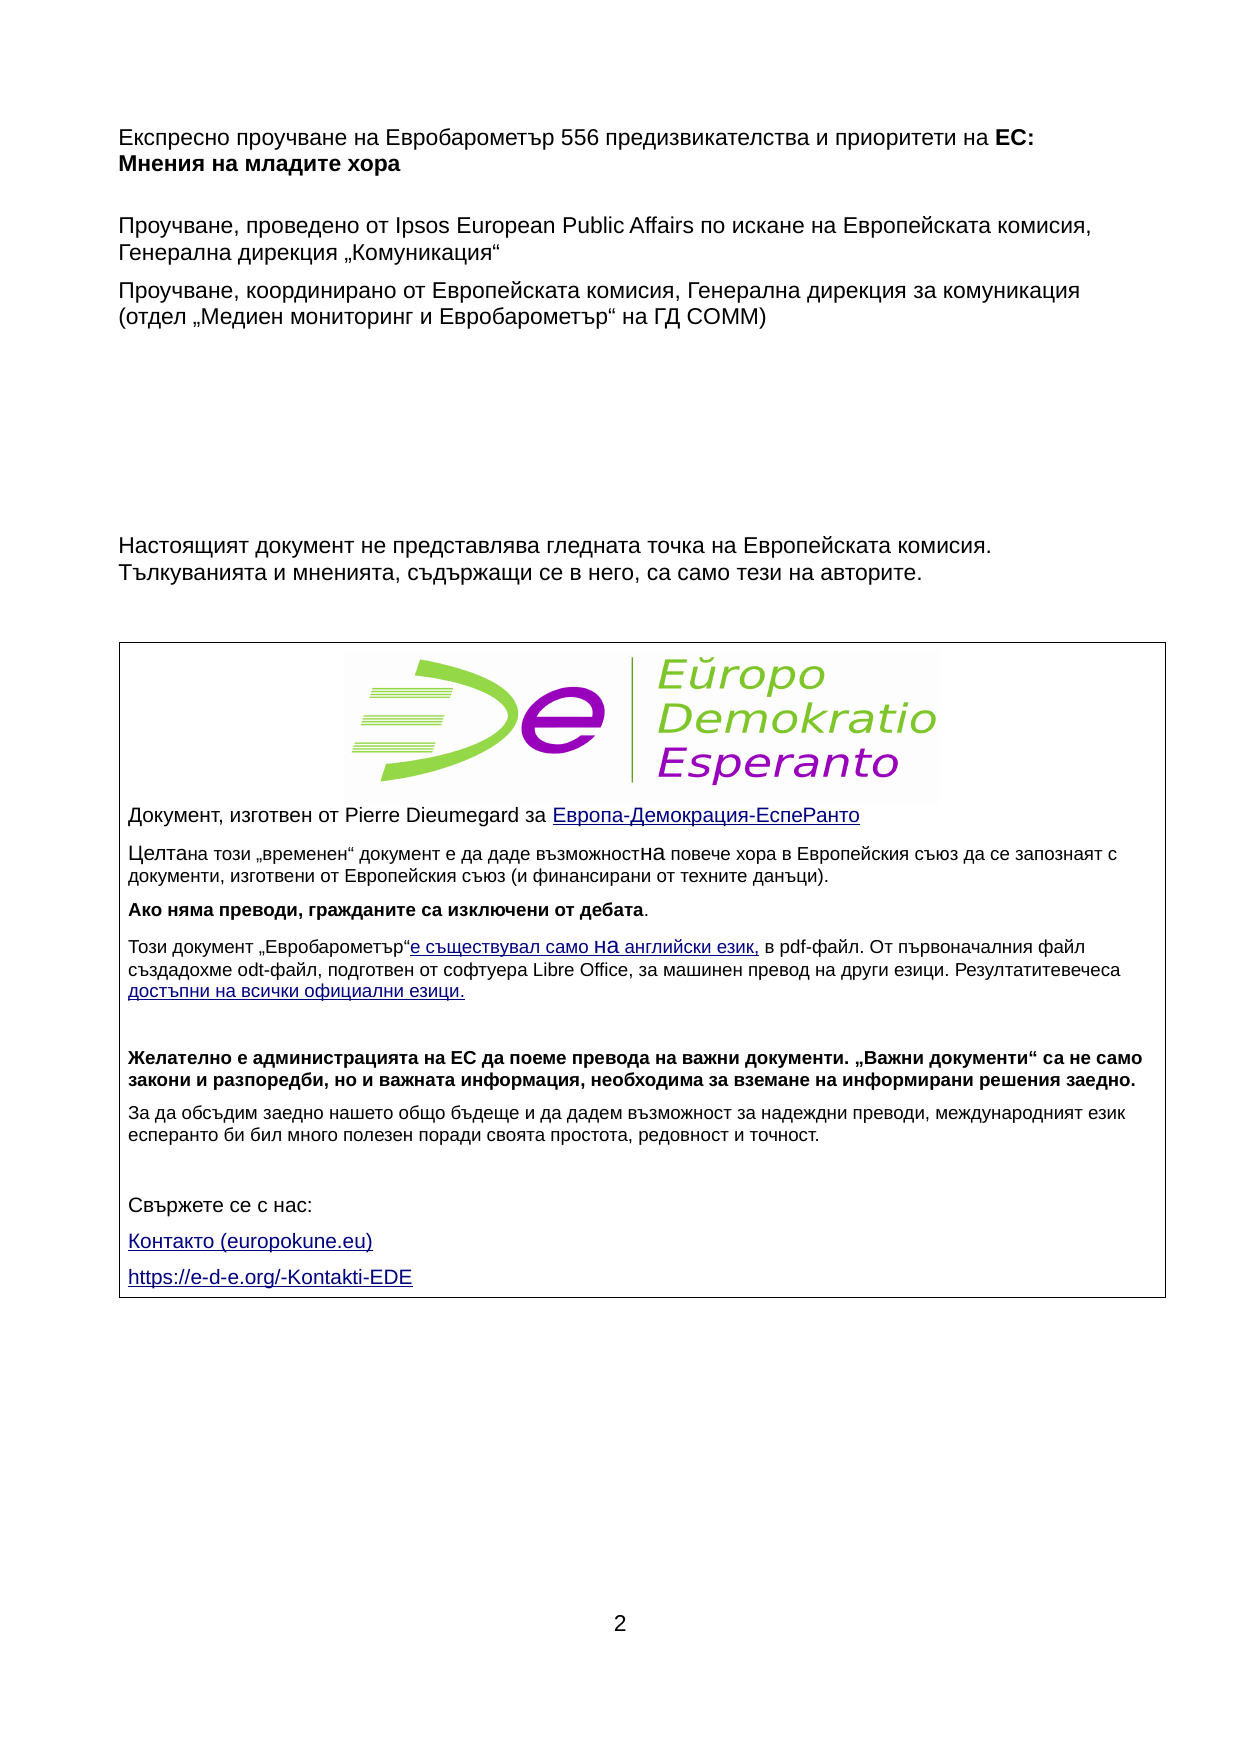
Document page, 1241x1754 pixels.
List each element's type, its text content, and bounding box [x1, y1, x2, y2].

text Настоящият документ не представлява гледната точка на Европейската комисия. Тълкуванията и мненията, съдържащи се в него, са само тези на авторите. [118, 532, 1122, 585]
text https://e-d-e.org/-Kontakti-EDE [128, 1264, 1156, 1288]
text Контакто (europokune.eu) [128, 1229, 1156, 1253]
text Желателно е администрацията на ЕС да поеме превода на важни документи. „Важни документи“ са не само закони и разпоредби, но и важната информация, необходима за вземане на информирани решения заедно. [128, 1047, 1156, 1090]
text Документ, изготвен от Pierre Dieumegard за Европа-Демокрация-ЕспеРанто [128, 657, 1156, 827]
text Свържете се с нас: [128, 1193, 1156, 1217]
text Проучване, координирано от Европейската комисия, Генерална дирекция за комуникация (отдел „Медиен мониторинг и Евробарометър“ на ГД COMM) [118, 277, 1122, 329]
text Този документ „Евробарометър“е съществувал само на английски език, в pdf-файл. От първоначалния файл създадохме odt-файл, подготвен от софтуера Libre Office, за машинен превод на други езици. Резултатитевечеса достъпни на всички официални езици. [128, 932, 1156, 1002]
picture [343, 650, 941, 804]
text Проучване, проведено от Ipsos European Public Affairs по искане на Европейската комисия, Генерална дирекция „Комуникация“ [118, 212, 1122, 265]
text Целтана този „временен“ документ е да даде възможностна повече хора в Европейския съюз да се запознаят с документи, изготвени от Европейския съюз (и финансирани от техните данъци). [128, 839, 1156, 887]
text За да обсъдим заедно нашето общо бъдеще и да дадем възможност за надеждни преводи, международният език есперанто би бил много полезен поради своята простота, редовност и точност. [128, 1102, 1156, 1145]
text Ако няма преводи, гражданите са изключени от дебата. [128, 899, 1156, 920]
